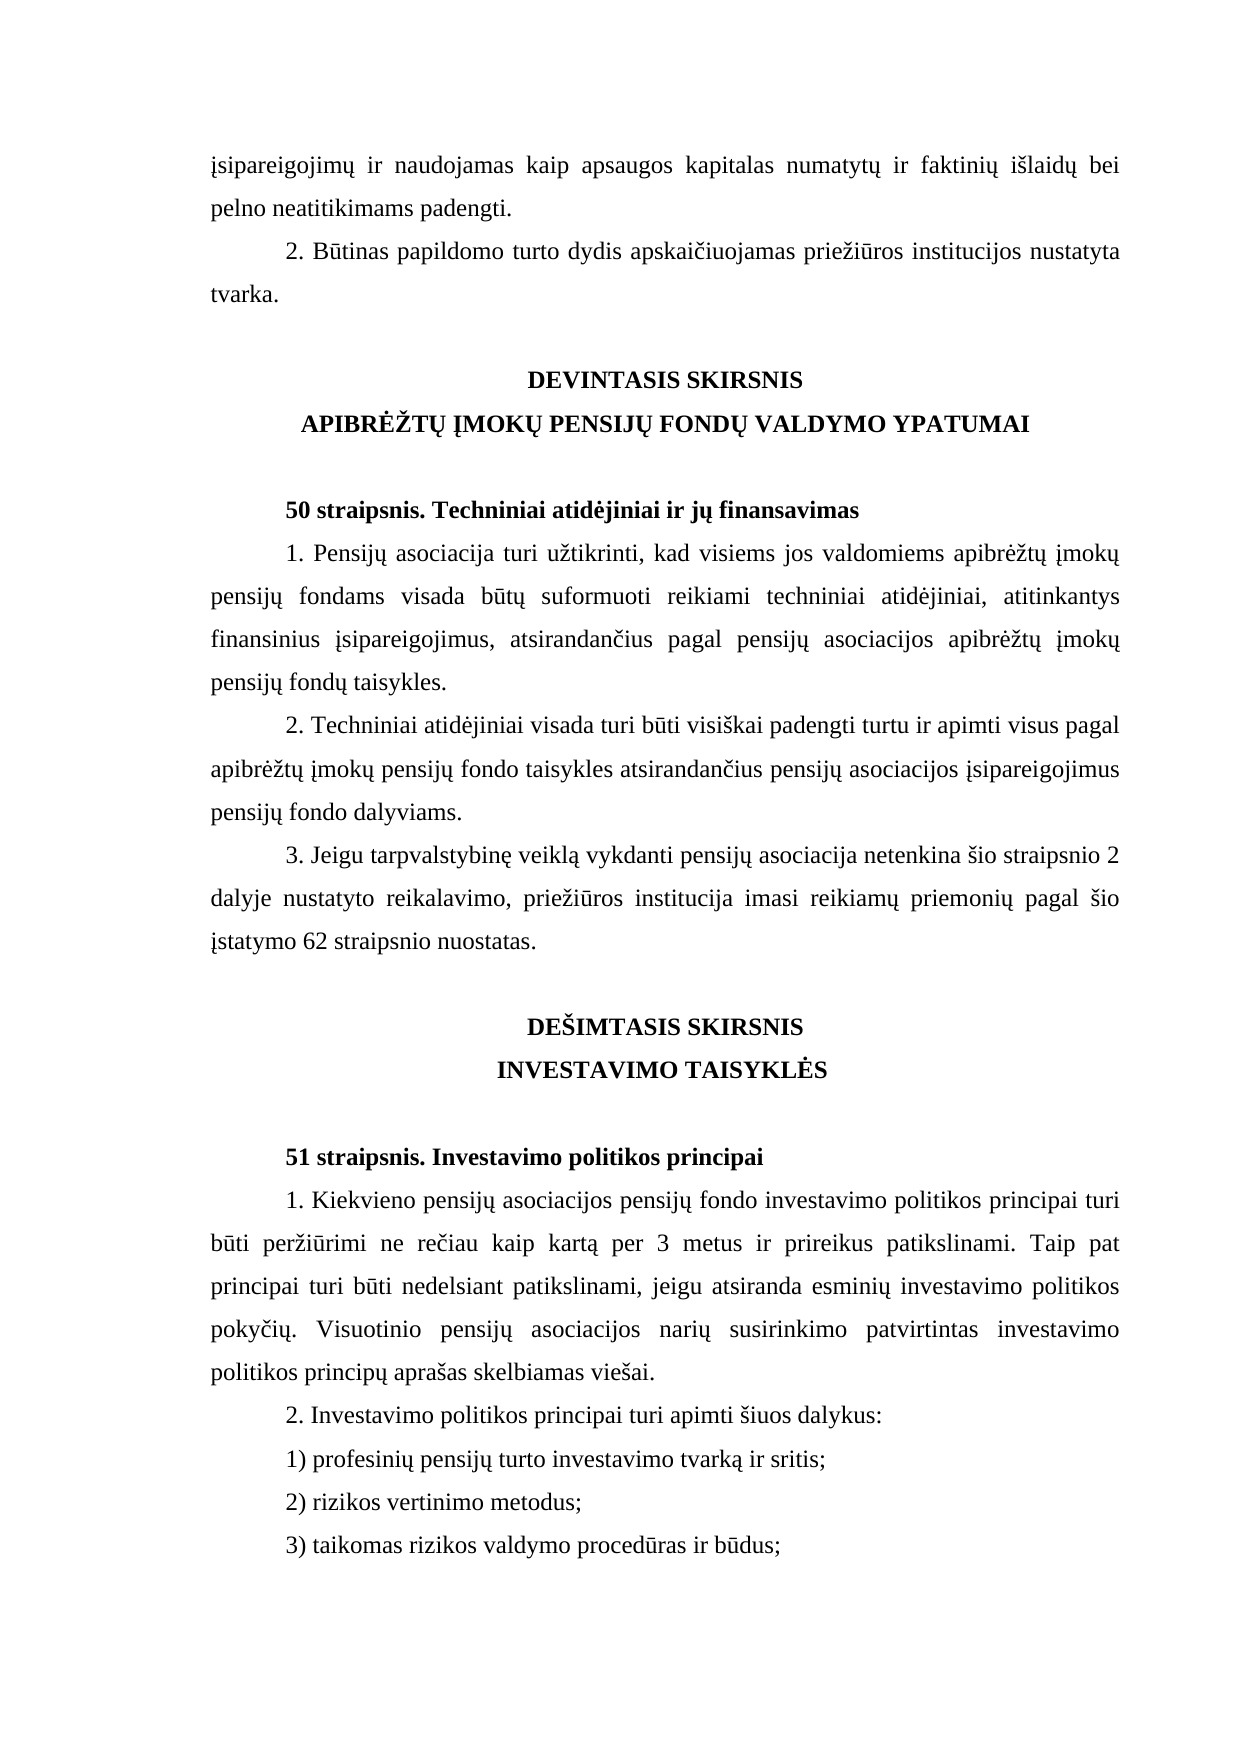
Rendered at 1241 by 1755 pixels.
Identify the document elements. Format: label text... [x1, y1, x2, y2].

text 51 straipsnis. Investavimo politikos principai [210, 1142, 1120, 1171]
text 3) taikomas rizikos valdymo procedūras ir būdus; [210, 1530, 1120, 1559]
text DEŠIMTASIS SKIRSNIS [210, 1012, 1120, 1041]
text INVESTAVIMO TAISYKLĖS [210, 1056, 1120, 1084]
text 2. Būtinas papildomo turto dydis apskaičiuojamas priežiūros institucijos nustatyta tvarka. [210, 236, 1120, 308]
text 2. Investavimo politikos principai turi apimti šiuos dalykus: [210, 1401, 1120, 1429]
text 3. Jeigu tarpvalstybinę veiklą vykdanti pensijų asociacija netenkina šio straipsnio 2 dalyje nustatyto reikalavimo, priežiūros institucija imasi reikiamų priemonių pagal šio įstatymo 62 straipsnio nuostatas. [210, 840, 1120, 955]
text įsipareigojimų ir naudojamas kaip apsaugos kapitalas numatytų ir faktinių išlaidų bei pelno neatitikimams padengti. [210, 150, 1120, 222]
text DEVINTASIS SKIRSNIS [210, 366, 1120, 394]
text 2) rizikos vertinimo metodus; [210, 1487, 1120, 1516]
text APIBRĖŽTŲ ĮMOKŲ PENSIJŲ FONDŲ VALDYMO YPATUMAI [210, 409, 1120, 437]
text 1. Pensijų asociacija turi užtikrinti, kad visiems jos valdomiems apibrėžtų įmokų pensijų fondams visada būtų suformuoti reikiami techniniai atidėjiniai, atitinkantys finansinius įsipareigojimus, atsirandančius pagal pensijų asociacijos apibrėžtų įmokų pensijų fondų taisykles. [210, 538, 1120, 696]
text 1. Kiekvieno pensijų asociacijos pensijų fondo investavimo politikos principai turi būti peržiūrimi ne rečiau kaip kartą per 3 metus ir prireikus patikslinami. Taip pat principai turi būti nedelsiant patikslinami, jeigu atsiranda esminių investavimo politikos pokyčių. Visuotinio pensijų asociacijos narių susirinkimo patvirtintas investavimo politikos principų aprašas skelbiamas viešai. [210, 1185, 1120, 1386]
text 50 straipsnis. Techniniai atidėjiniai ir jų finansavimas [210, 495, 1120, 524]
text 2. Techniniai atidėjiniai visada turi būti visiškai padengti turtu ir apimti visus pagal apibrėžtų įmokų pensijų fondo taisykles atsirandančius pensijų asociacijos įsipareigojimus pensijų fondo dalyviams. [210, 711, 1120, 826]
text 1) profesinių pensijų turto investavimo tvarką ir sritis; [210, 1444, 1120, 1472]
